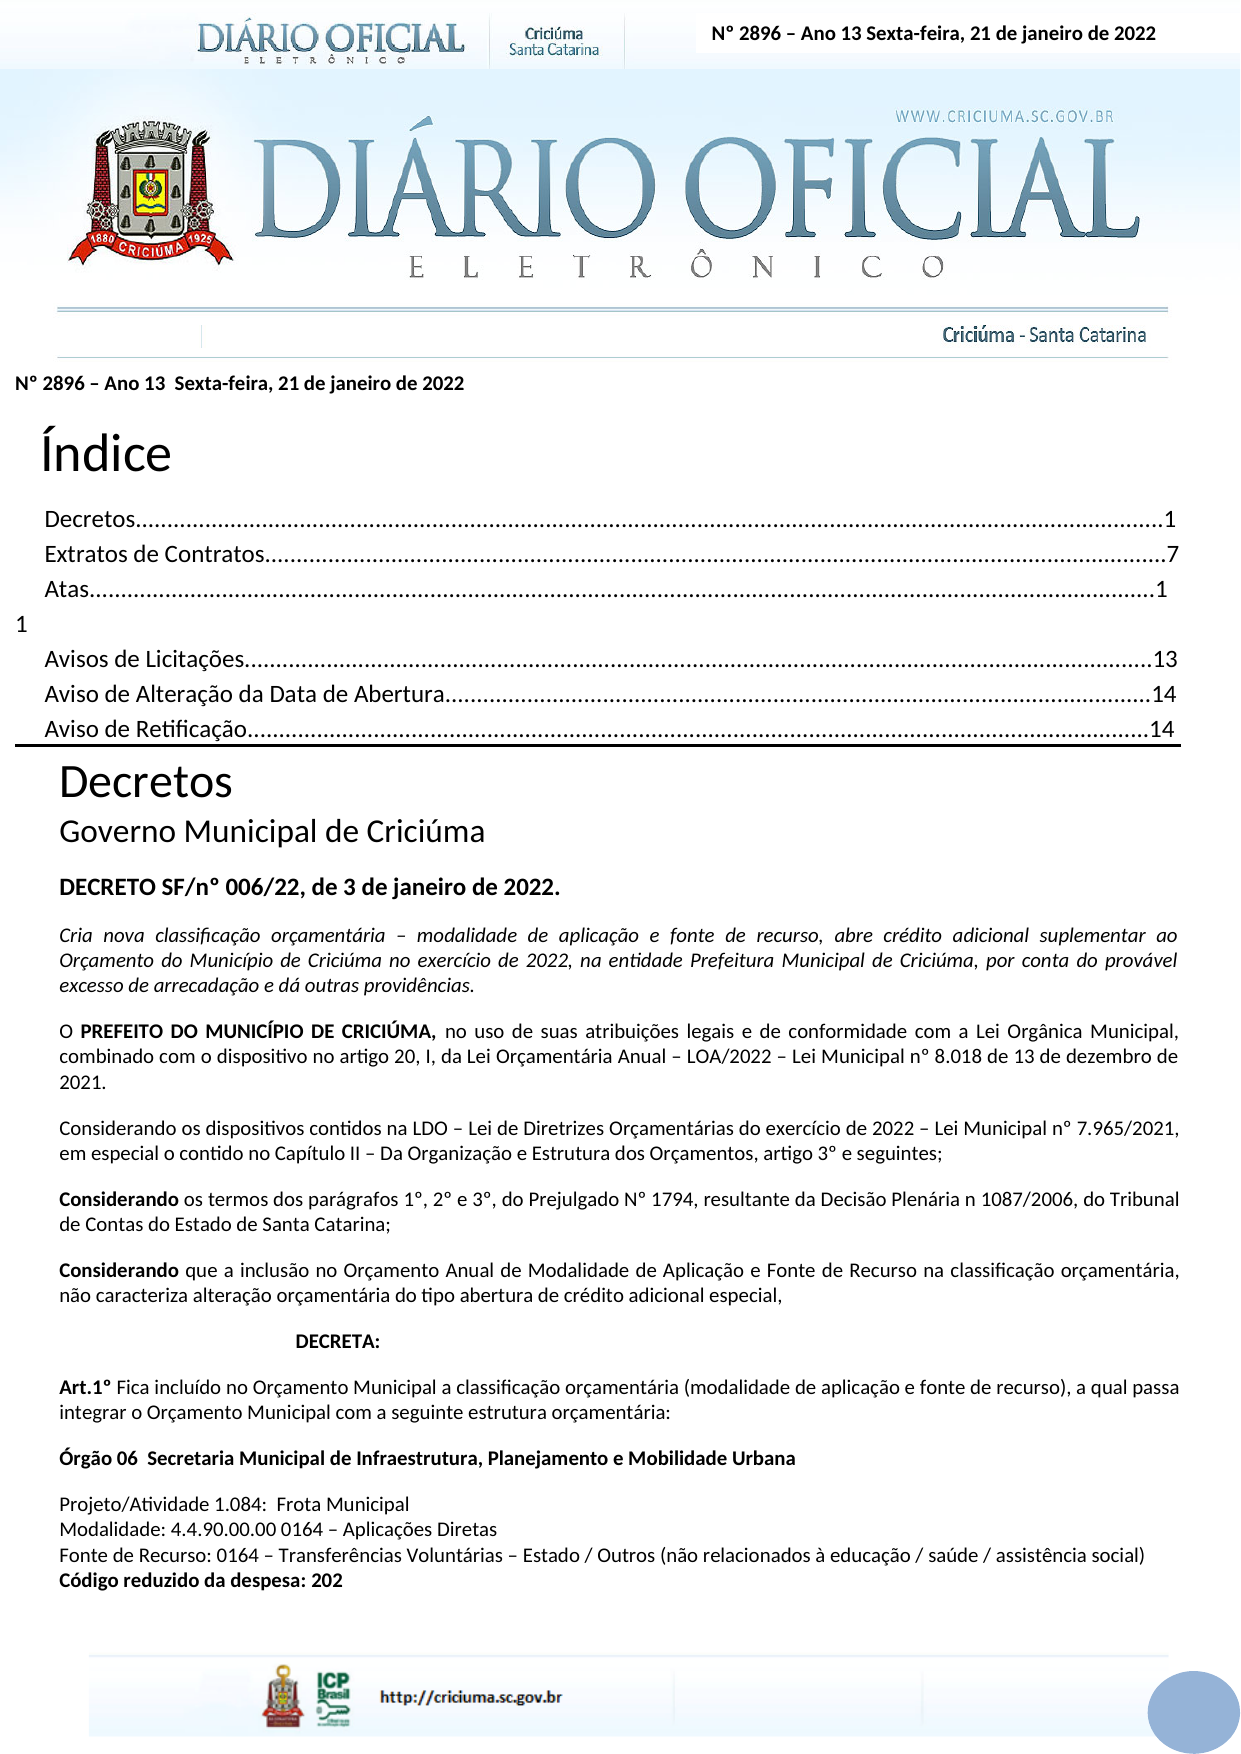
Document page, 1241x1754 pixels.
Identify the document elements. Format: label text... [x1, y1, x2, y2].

text DECRETO SF/nº 006/22, de 3 de janeiro de 2022. [59, 871, 1181, 901]
text Cria nova classificação orçamentária – modalidade de aplicação e fonte de recurso, abre crédito adicional suplementar ao Orçamento do Município de Criciúma no exercício de 2022, na entidade Prefeitura Municipal de Criciúma, por conta do provável excesso de arrecadação e dá outras providências. [59, 922, 1181, 998]
text Atas.........................................................................................................................................................................11 [15, 573, 1181, 639]
text DECRETA: [59, 1328, 1181, 1354]
text Art.1º Fica incluído no Orçamento Municipal a classificação orçamentária (modalidade de aplicação e fonte de recurso), a qual passa integrar o Orçamento Municipal com a seguinte estrutura orçamentária: [59, 1374, 1181, 1425]
text Decretos [59, 751, 1181, 810]
text Aviso de Alteração da Data de Abertura................................................................................................................14 [15, 678, 1181, 709]
text Nº 2896 – Ano 13 Sexta-feira, 21 de janeiro de 2022 [15, 370, 529, 395]
text Extratos de Contratos...............................................................................................................................................7 [15, 538, 1181, 569]
text Fonte de Recurso: 0164 – Transferências Voluntárias – Estado / Outros (não relacionados à educação / saúde / assistência social) [59, 1542, 1181, 1567]
text Modalidade: 4.4.90.00.00 0164 – Aplicações Diretas [59, 1516, 1211, 1542]
text Considerando os dispositivos contidos na LDO – Lei de Diretrizes Orçamentárias do exercício de 2022 – Lei Municipal nº 7.965/2021, em especial o contido no Capítulo II – Da Organização e Estrutura dos Orçamentos, artigo 3º e seguintes; [59, 1115, 1181, 1166]
text Avisos de Licitações................................................................................................................................................13 [15, 643, 1181, 674]
text Código reduzido da despesa: 202 [59, 1567, 1211, 1593]
text Considerando que a inclusão no Orçamento Anual de Modalidade de Aplicação e Fonte de Recurso na classificação orçamentária, não caracteriza alteração orçamentária do tipo abertura de crédito adicional especial, [59, 1257, 1181, 1308]
text Decretos...................................................................................................................................................................1 [15, 503, 1181, 534]
text O PREFEITO DO MUNICÍPIO DE CRICIÚMA, no uso de suas atribuições legais e de conformidade com a Lei Orgânica Municipal, combinado com o dispositivo no artigo 20, I, da Lei Orçamentária Anual – LOA/2022 – Lei Municipal nº 8.018 de 13 de dezembro de 2021. [59, 1018, 1181, 1094]
text Órgão 06 Secretaria Municipal de Infraestrutura, Planejamento e Mobilidade Urbana [59, 1445, 1211, 1471]
text Considerando os termos dos parágrafos 1º, 2º e 3º, do Prejulgado Nº 1794, resultante da Decisão Plenária n 1087/2006, do Tribunal de Contas do Estado de Santa Catarina; [59, 1186, 1181, 1237]
text Governo Municipal de Criciúma [59, 810, 1181, 851]
text Projeto/Atividade 1.084: Frota Municipal [59, 1491, 1211, 1516]
text Aviso de Retificação...............................................................................................................................................14 [15, 713, 1181, 744]
text Índice [40, 419, 202, 485]
